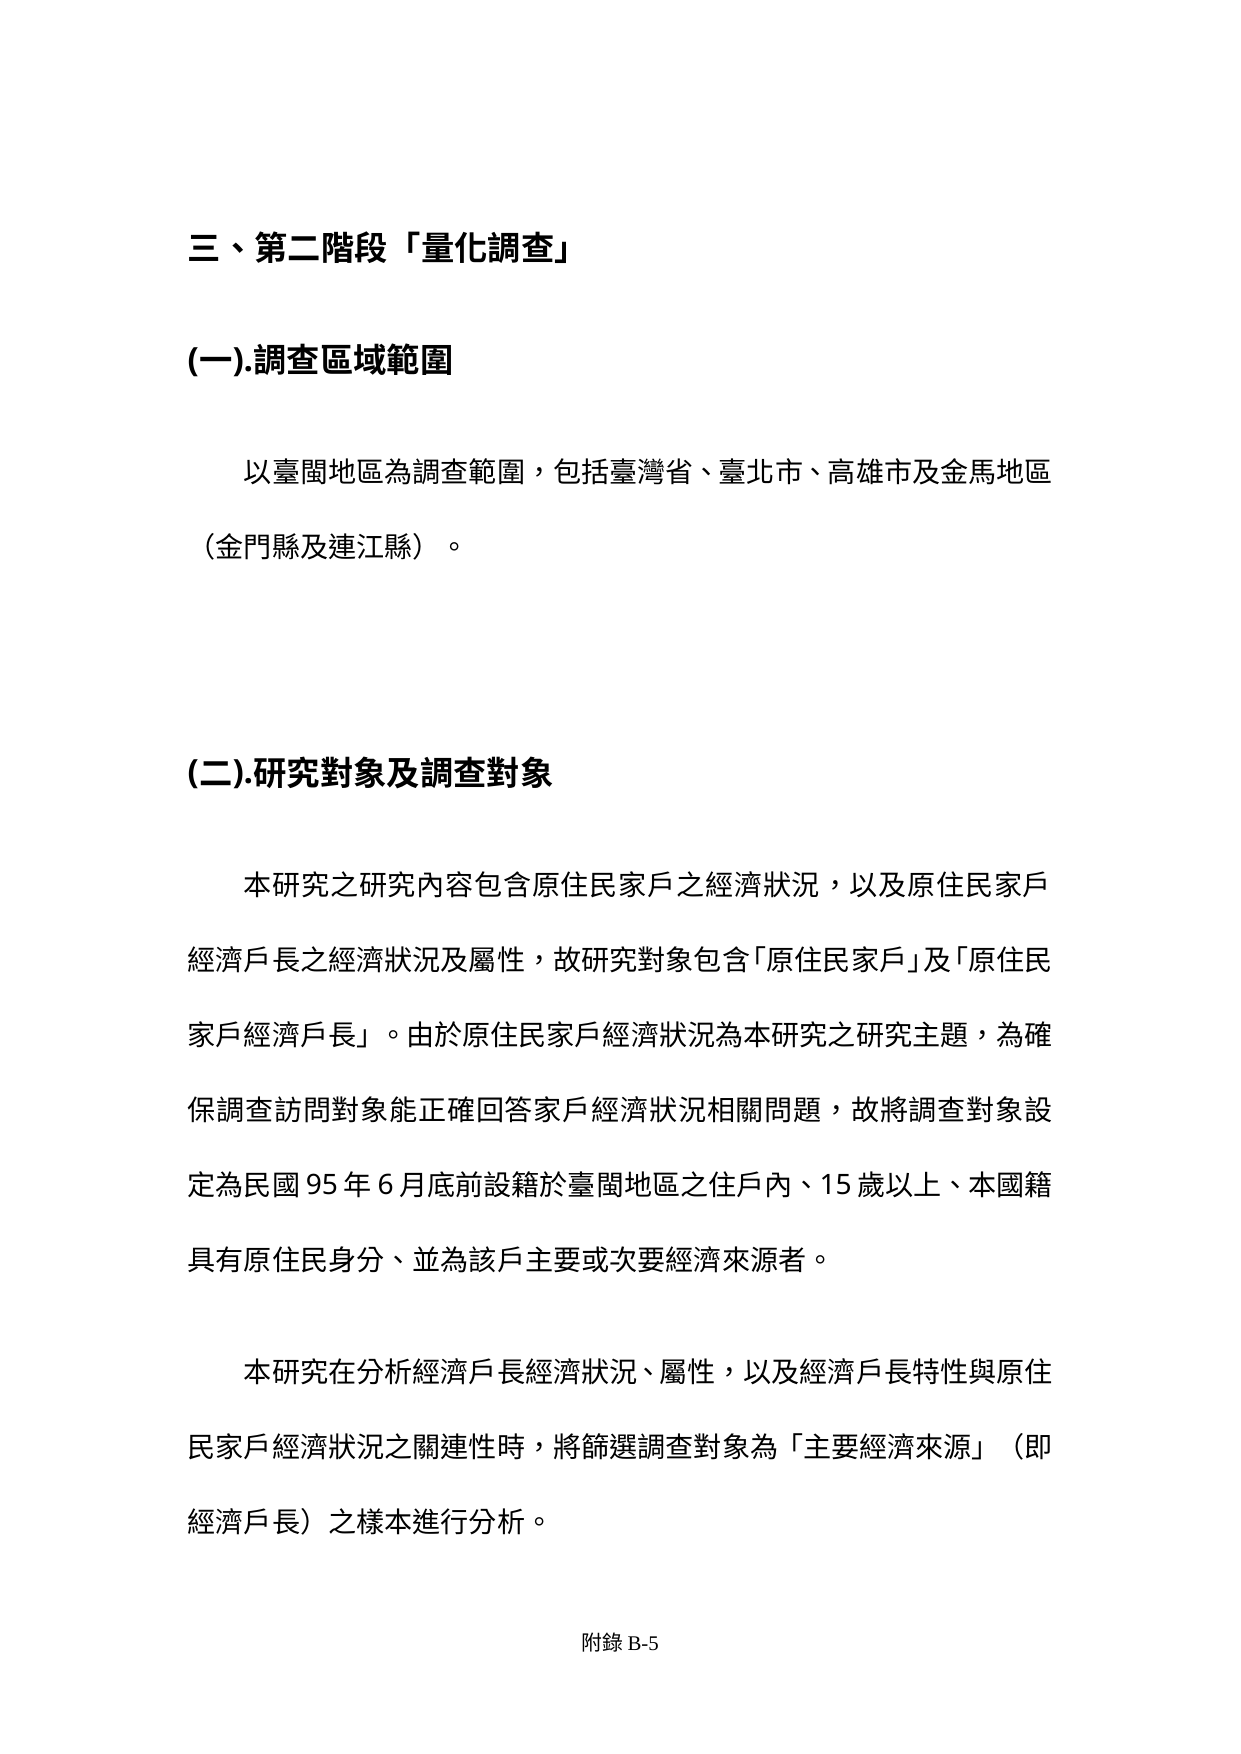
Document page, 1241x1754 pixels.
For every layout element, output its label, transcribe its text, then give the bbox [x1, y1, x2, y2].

text 本研究之研究內容包含原住民家戶之經濟狀況，以及原住民家戶經濟戶長之經濟狀況及屬性，故研究對象包含「原住民家戶」及「原住民家戶經濟戶長」。由於原住民家戶經濟狀況為本研究之研究主題，為確保調查訪問對象能正確回答家戶經濟狀況相關問題，故將調查對象設定為民國95年6月底前設籍於臺閩地區之住戶內、15歲以上、本國籍具有原住民身分、並為該戶主要或次要經濟來源者。 [187, 839, 1053, 1289]
text 以臺閩地區為調查範圍，包括臺灣省、臺北市、高雄市及金馬地區（金門縣及連江縣）。 [187, 427, 1053, 577]
text 三、第二階段「量化調查」 [187, 202, 1053, 277]
text (二).研究對象及調查對象 [187, 727, 1053, 802]
text 本研究在分析經濟戶長經濟狀況、屬性，以及經濟戶長特性與原住民家戶經濟狀況之關連性時，將篩選調查對象為「主要經濟來源」（即經濟戶長）之樣本進行分析。 [187, 1327, 1053, 1552]
text (一).調查區域範圍 [187, 314, 1053, 389]
